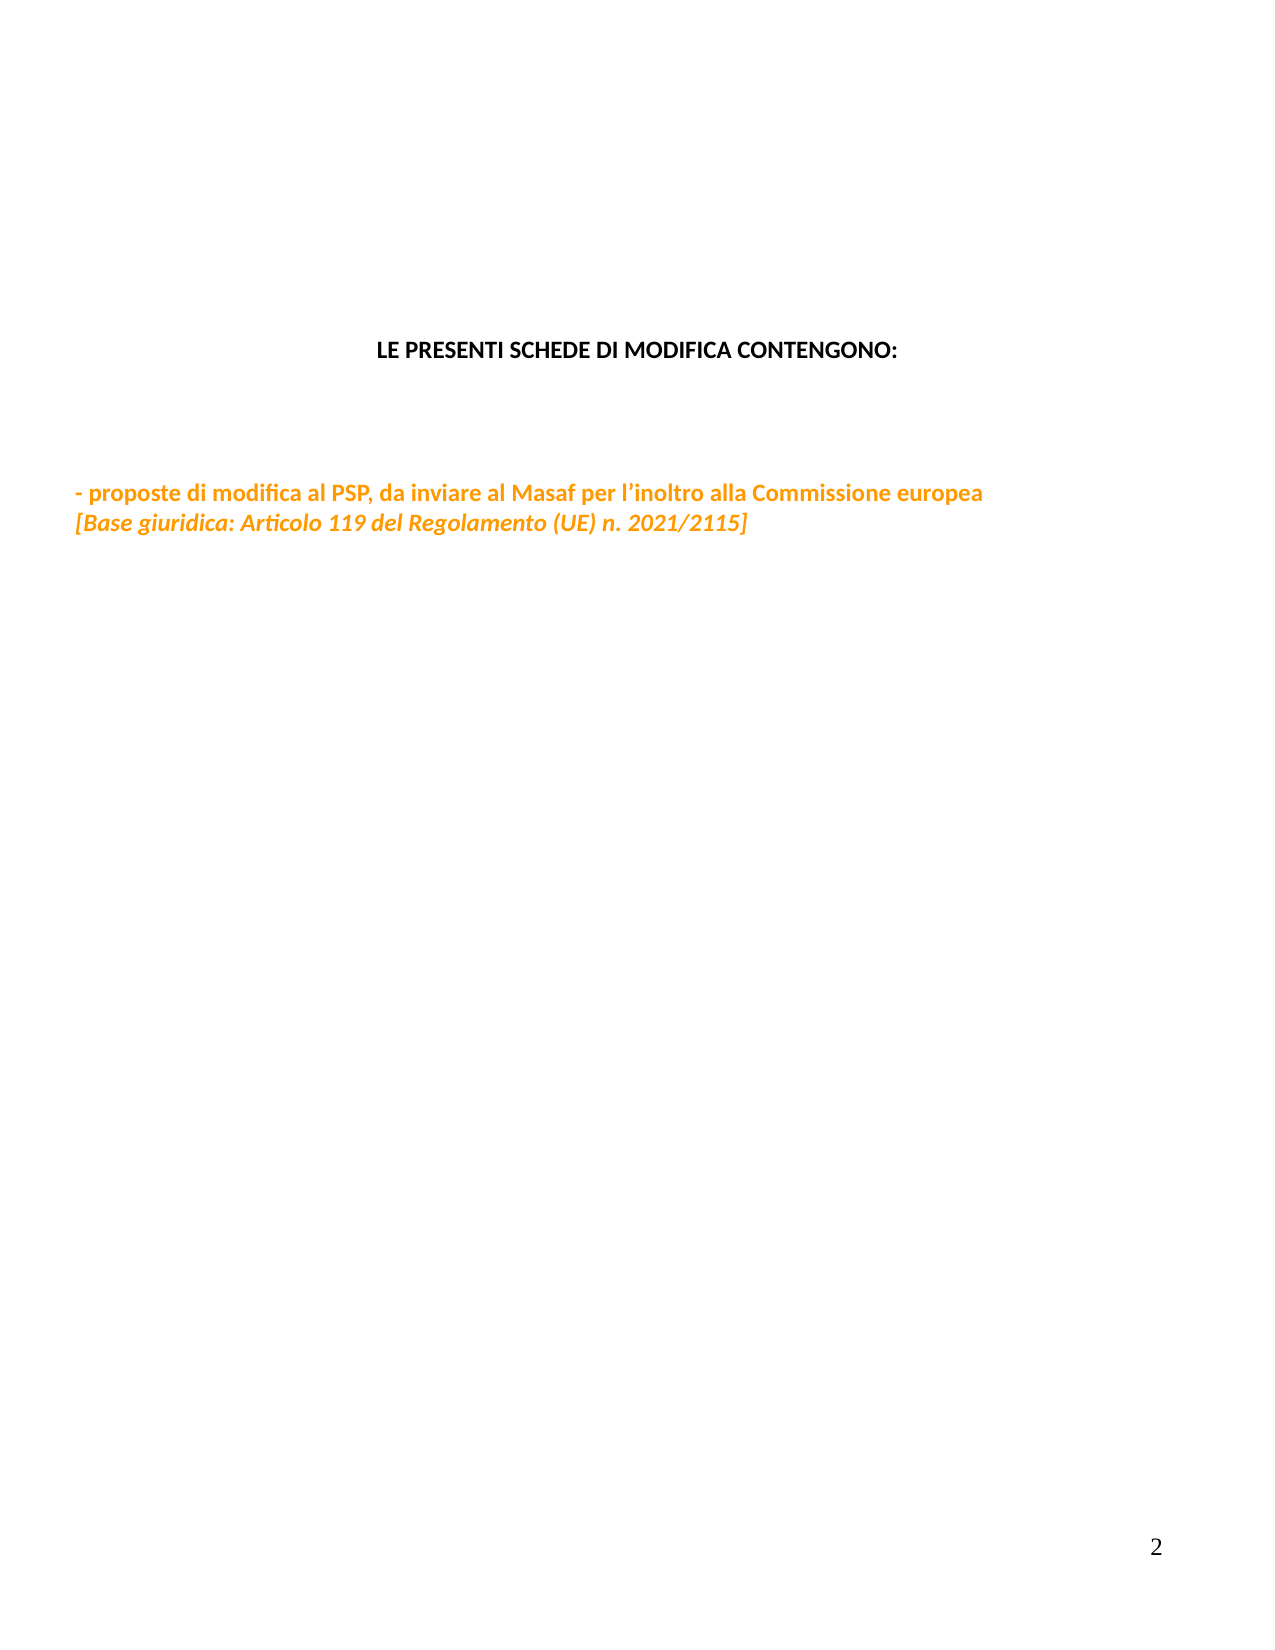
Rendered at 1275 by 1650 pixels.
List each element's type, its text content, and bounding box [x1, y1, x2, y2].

text LE PRESENTI SCHEDE DI MODIFICA CONTENGONO: [75, 334, 1200, 365]
text [Base giuridica: Articolo 119 del Regolamento (UE) n. 2021/2115] [75, 507, 1200, 538]
text - proposte di modifica al PSP, da inviare al Masaf per l’inoltro alla Commissione europea [75, 477, 1200, 507]
